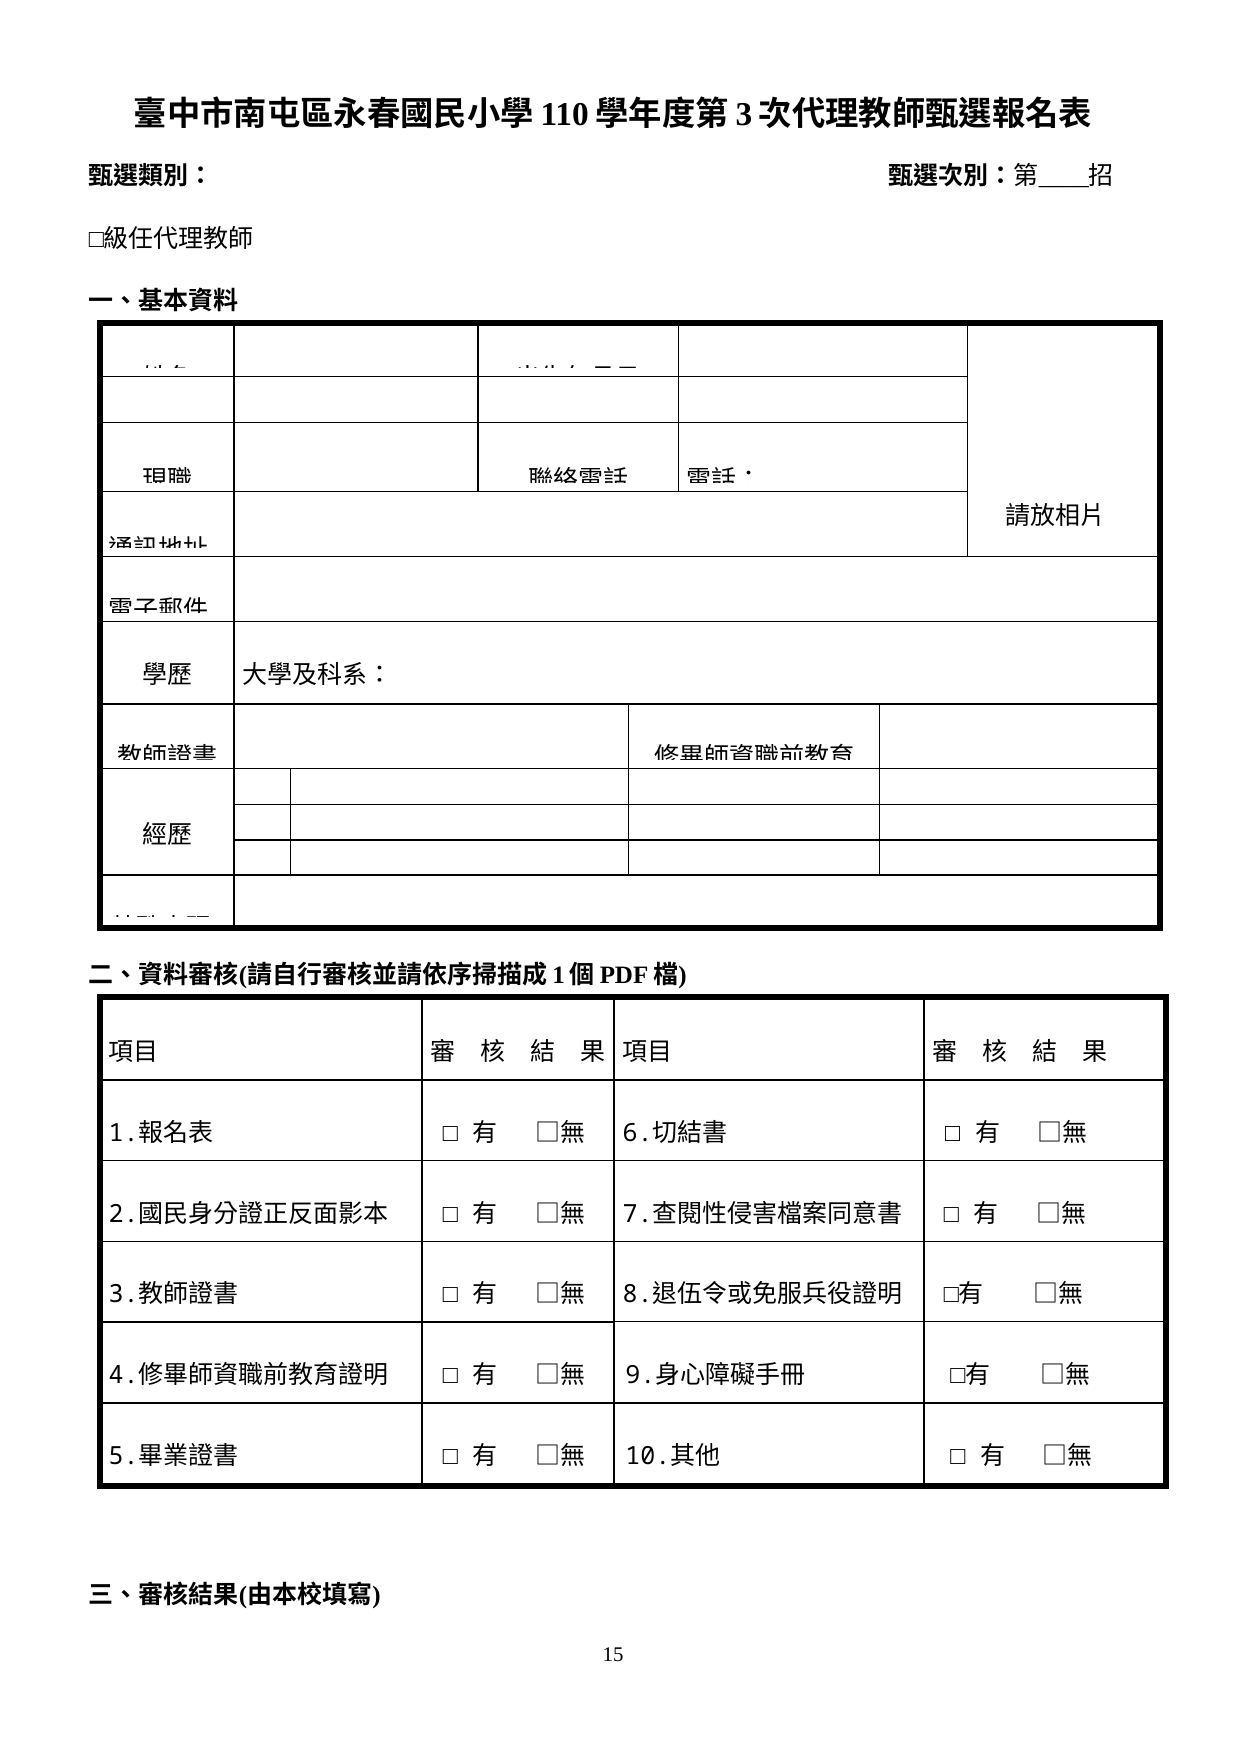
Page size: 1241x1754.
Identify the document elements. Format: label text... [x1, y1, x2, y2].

table_cell 性別 [103, 377, 233, 422]
table_cell 9.身心障礙手冊 [615, 1322, 923, 1402]
table_cell [629, 805, 879, 839]
table_cell [291, 841, 628, 874]
table_cell [880, 841, 1157, 874]
table_cell [880, 705, 1157, 768]
table_cell [880, 805, 1157, 839]
table_cell □有 □無 [925, 1242, 1163, 1321]
table_cell □ 有 □無 [423, 1081, 613, 1160]
table_cell □ 有 □無 [423, 1404, 613, 1483]
table_cell □有 □無 [925, 1322, 1163, 1402]
text 甄選類別： 甄選次別：第____招 [89, 132, 1137, 194]
table_cell 電話： 手機： [679, 423, 967, 491]
table_cell 修畢師資職前教育 證明 [629, 705, 879, 768]
table_cell 大學及科系： 研究所及科系： [235, 622, 1157, 703]
table_cell [291, 805, 628, 839]
table_cell [235, 705, 628, 768]
table_cell [235, 876, 1157, 925]
table_cell 電子郵件 [103, 557, 233, 621]
table_cell 職 稱 [629, 769, 879, 803]
text 一、基本資料 [89, 257, 1137, 319]
table_cell 2 [235, 841, 290, 874]
table_header 姓名 [103, 326, 233, 376]
table_header 請放相片 [968, 326, 1157, 556]
table_cell 聯絡電話 [479, 423, 678, 491]
table_cell 特殊表現 [103, 876, 233, 925]
text 臺中市南屯區永春國民小學110學年度第3次代理教師甄選報名表 [89, 69, 1137, 132]
table_cell [629, 841, 879, 874]
table_cell [235, 769, 290, 803]
table_cell (寄發甄選注意事項，務必填寫可收信信箱) [235, 557, 1157, 621]
table_header [679, 326, 967, 376]
table_cell 7.查閱性侵害檔案同意書 [615, 1161, 923, 1241]
table_cell 學歷 [103, 622, 233, 703]
table_header 出生年月日 [479, 326, 678, 376]
text 二、資料審核(請自行審核並請依序掃描成1個PDF檔) [89, 931, 1137, 994]
table_cell 6.切結書 [615, 1081, 923, 1160]
table_cell 1 [235, 805, 290, 839]
table_cell [235, 423, 477, 491]
text □級任代理教師 [89, 194, 1137, 257]
table_cell □ 有 □無 [423, 1161, 613, 1241]
table_cell □ 有 □無 [925, 1404, 1163, 1483]
table_cell 10.其他 [615, 1404, 923, 1483]
table_cell □ 有 □無 [925, 1161, 1163, 1241]
table_header 審 核 結 果 [423, 1000, 613, 1079]
table_cell 3.教師證書 [103, 1242, 421, 1321]
table_cell 1.報名表 [103, 1081, 421, 1160]
table_header 項目 [103, 1000, 421, 1079]
table_cell [235, 492, 967, 556]
table_cell □ 有 □無 [423, 1242, 613, 1321]
table_cell 8.退伍令或免服兵役證明 [615, 1242, 923, 1321]
table_cell 教師證書字號 [103, 705, 233, 768]
table_cell [235, 377, 477, 422]
table_cell 身分證字號 [479, 377, 678, 422]
table_cell 2.國民身分證正反面影本 [103, 1161, 421, 1241]
table_cell □ 有 □無 [925, 1081, 1163, 1160]
table_cell □ 有 □無 [423, 1323, 613, 1402]
table_cell 曾 服 務 之 單位 [291, 769, 628, 803]
text 三、審核結果(由本校填寫) [89, 1551, 1137, 1614]
table_cell 經歷 [103, 769, 233, 874]
table_header 項目 [615, 1000, 923, 1079]
table_cell [679, 377, 967, 422]
table_cell 通訊地址 [103, 492, 233, 556]
table_cell 5.畢業證書 [103, 1404, 421, 1483]
table_header 審 核 結 果 [925, 1000, 1163, 1079]
table_cell 起訖年月 [880, 769, 1157, 803]
table_cell 4.修畢師資職前教育證明 [103, 1323, 421, 1402]
table_cell 現職 [103, 423, 233, 491]
table_header [235, 326, 477, 376]
